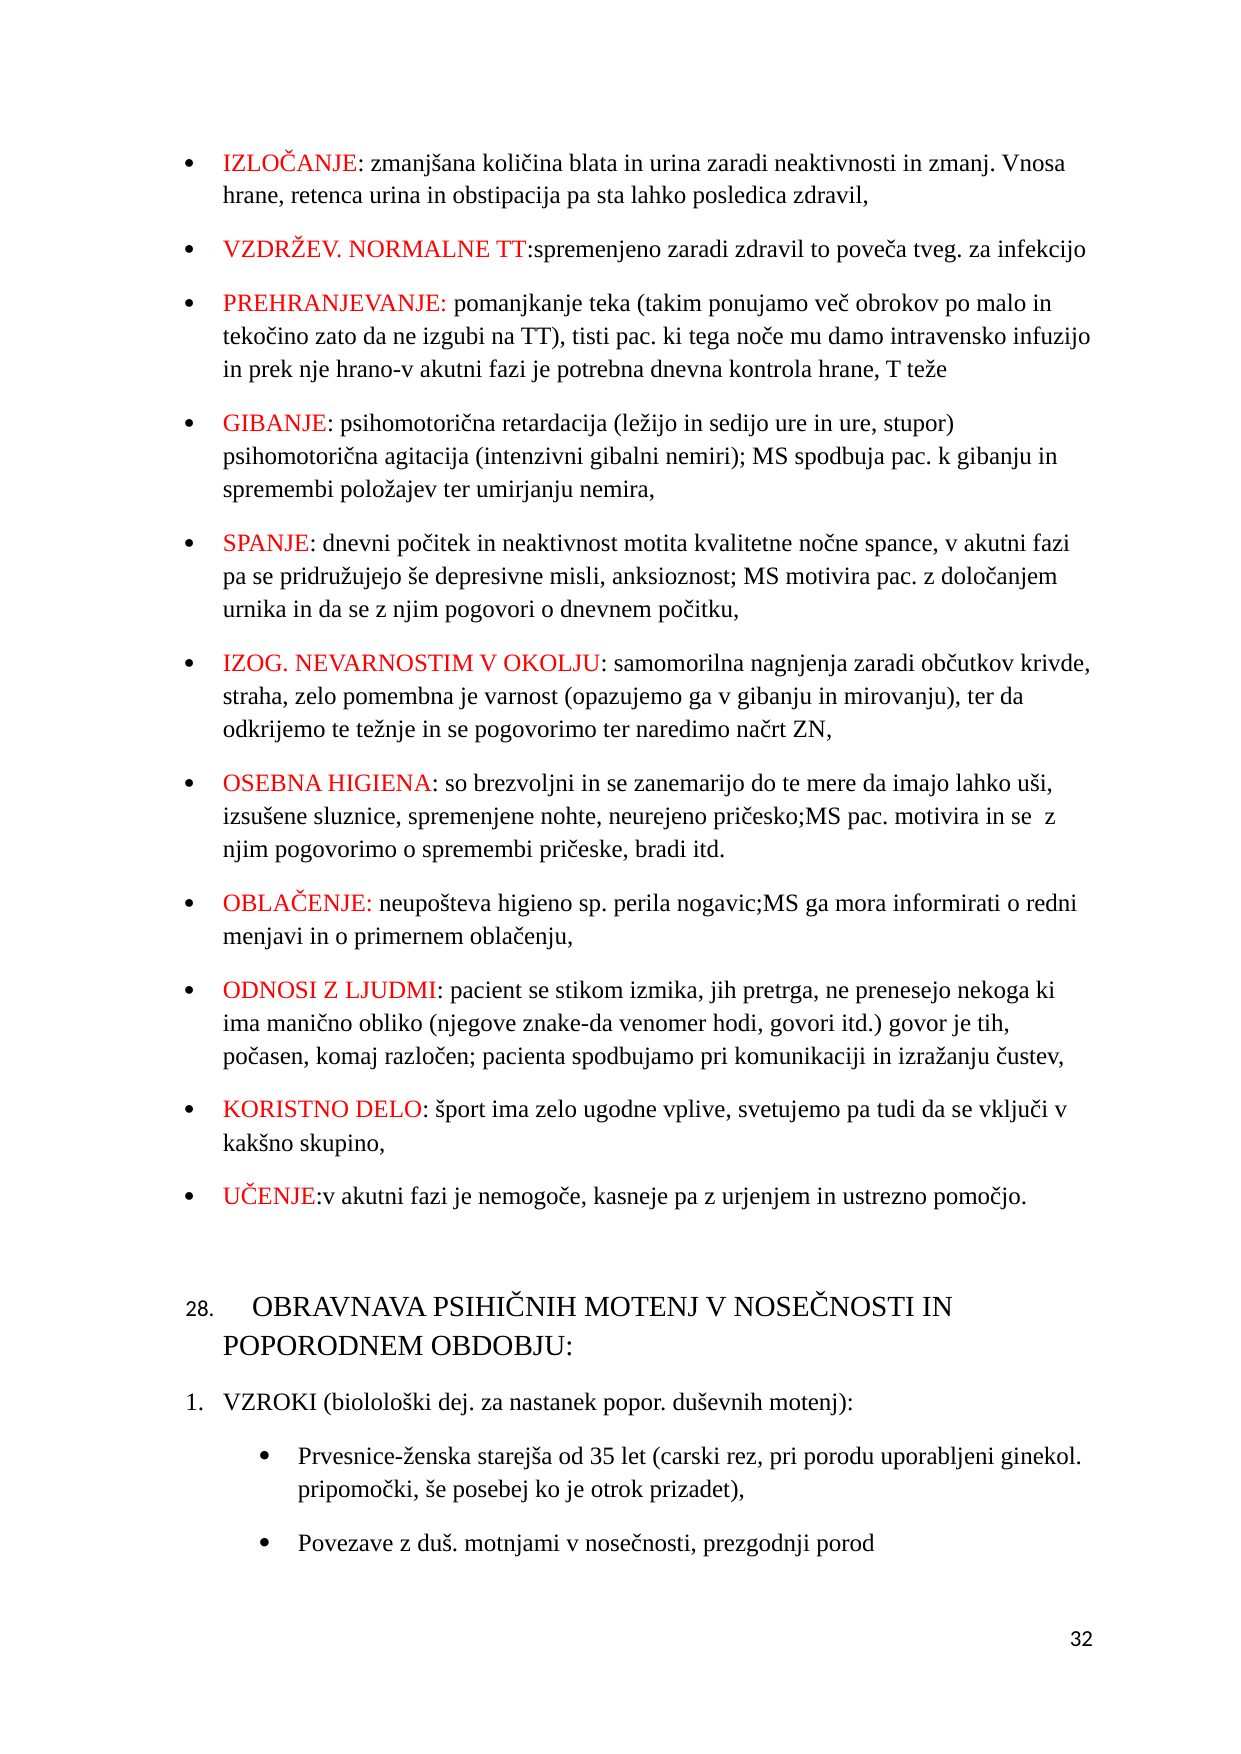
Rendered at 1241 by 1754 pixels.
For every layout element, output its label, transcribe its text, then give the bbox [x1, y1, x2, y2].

list SPANJE: dnevni počitek in neaktivnost motita kvalitetne nočne spance, v akutni fazi pa se pridružujejo še depresivne misli, anksioznost; MS motivira pac. z določanjem urnika in da se z njim pogovori o dnevnem počitku, [185, 528, 1093, 623]
list IZLOČANJE: zmanjšana količina blata in urina zaradi neaktivnosti in zmanj. Vnosa hrane, retenca urina in obstipacija pa sta lahko posledica zdravil, [185, 148, 1093, 209]
list IZOG. NEVARNOSTIM V OKOLJU: samomorilna nagnjenja zaradi občutkov krivde, straha, zelo pomembna je varnost (opazujemo ga v gibanju in mirovanju), ter da odkrijemo te težnje in se pogovorimo ter naredimo načrt ZN, [185, 648, 1093, 743]
list Povezave z duš. motnjami v nosečnosti, prezgodnji porod [260, 1528, 1093, 1557]
list GIBANJE: psihomotorična retardacija (ležijo in sedijo ure in ure, stupor) psihomotorična agitacija (intenzivni gibalni nemiri); MS spodbuja pac. k gibanju in spremembi položajev ter umirjanju nemira, [185, 408, 1093, 503]
list ODNOSI Z LJUDMI: pacient se stikom izmika, jih pretrga, ne prenesejo nekoga ki ima manično obliko (njegove znake-da venomer hodi, govori itd.) govor je tih, počasen, komaj razločen; pacienta spodbujamo pri komunikaciji in izražanju čustev, [185, 975, 1093, 1069]
list KORISTNO DELO: šport ima zelo ugodne vplive, svetujemo pa tudi da se vključi v kakšno skupino, [185, 1094, 1093, 1156]
list OBLAČENJE: neupošteva higieno sp. perila nogavic;MS ga mora informirati o redni menjavi in o primernem oblačenju, [185, 888, 1093, 949]
list VZROKI (biolološki dej. za nastanek popor. duševnih motenj): [185, 1387, 1093, 1416]
list VZDRŽEV. NORMALNE TT:spremenjeno zaradi zdravil to poveča tveg. za infekcijo [185, 234, 1093, 263]
list OBRAVNAVA PSIHIČNIH MOTENJ V NOSEČNOSTI IN POPORODNEM OBDOBJU: [185, 1289, 1093, 1361]
list PREHRANJEVANJE: pomanjkanje teka (takim ponujamo več obrokov po malo in tekočino zato da ne izgubi na TT), tisti pac. ki tega noče mu damo intravensko infuzijo in prek nje hrano-v akutni fazi je potrebna dnevna kontrola hrane, T teže [185, 288, 1093, 383]
list OSEBNA HIGIENA: so brezvoljni in se zanemarijo do te mere da imajo lahko uši, izsušene sluznice, spremenjene nohte, neurejeno pričesko;MS pac. motivira in se z njim pogovorimo o spremembi pričeske, bradi itd. [185, 768, 1093, 863]
list Prvesnice-ženska starejša od 35 let (carski rez, pri porodu uporabljeni ginekol. pripomočki, še posebej ko je otrok prizadet), [260, 1441, 1093, 1503]
list UČENJE:v akutni fazi je nemogoče, kasneje pa z urjenjem in ustrezno pomočjo. [185, 1181, 1093, 1210]
